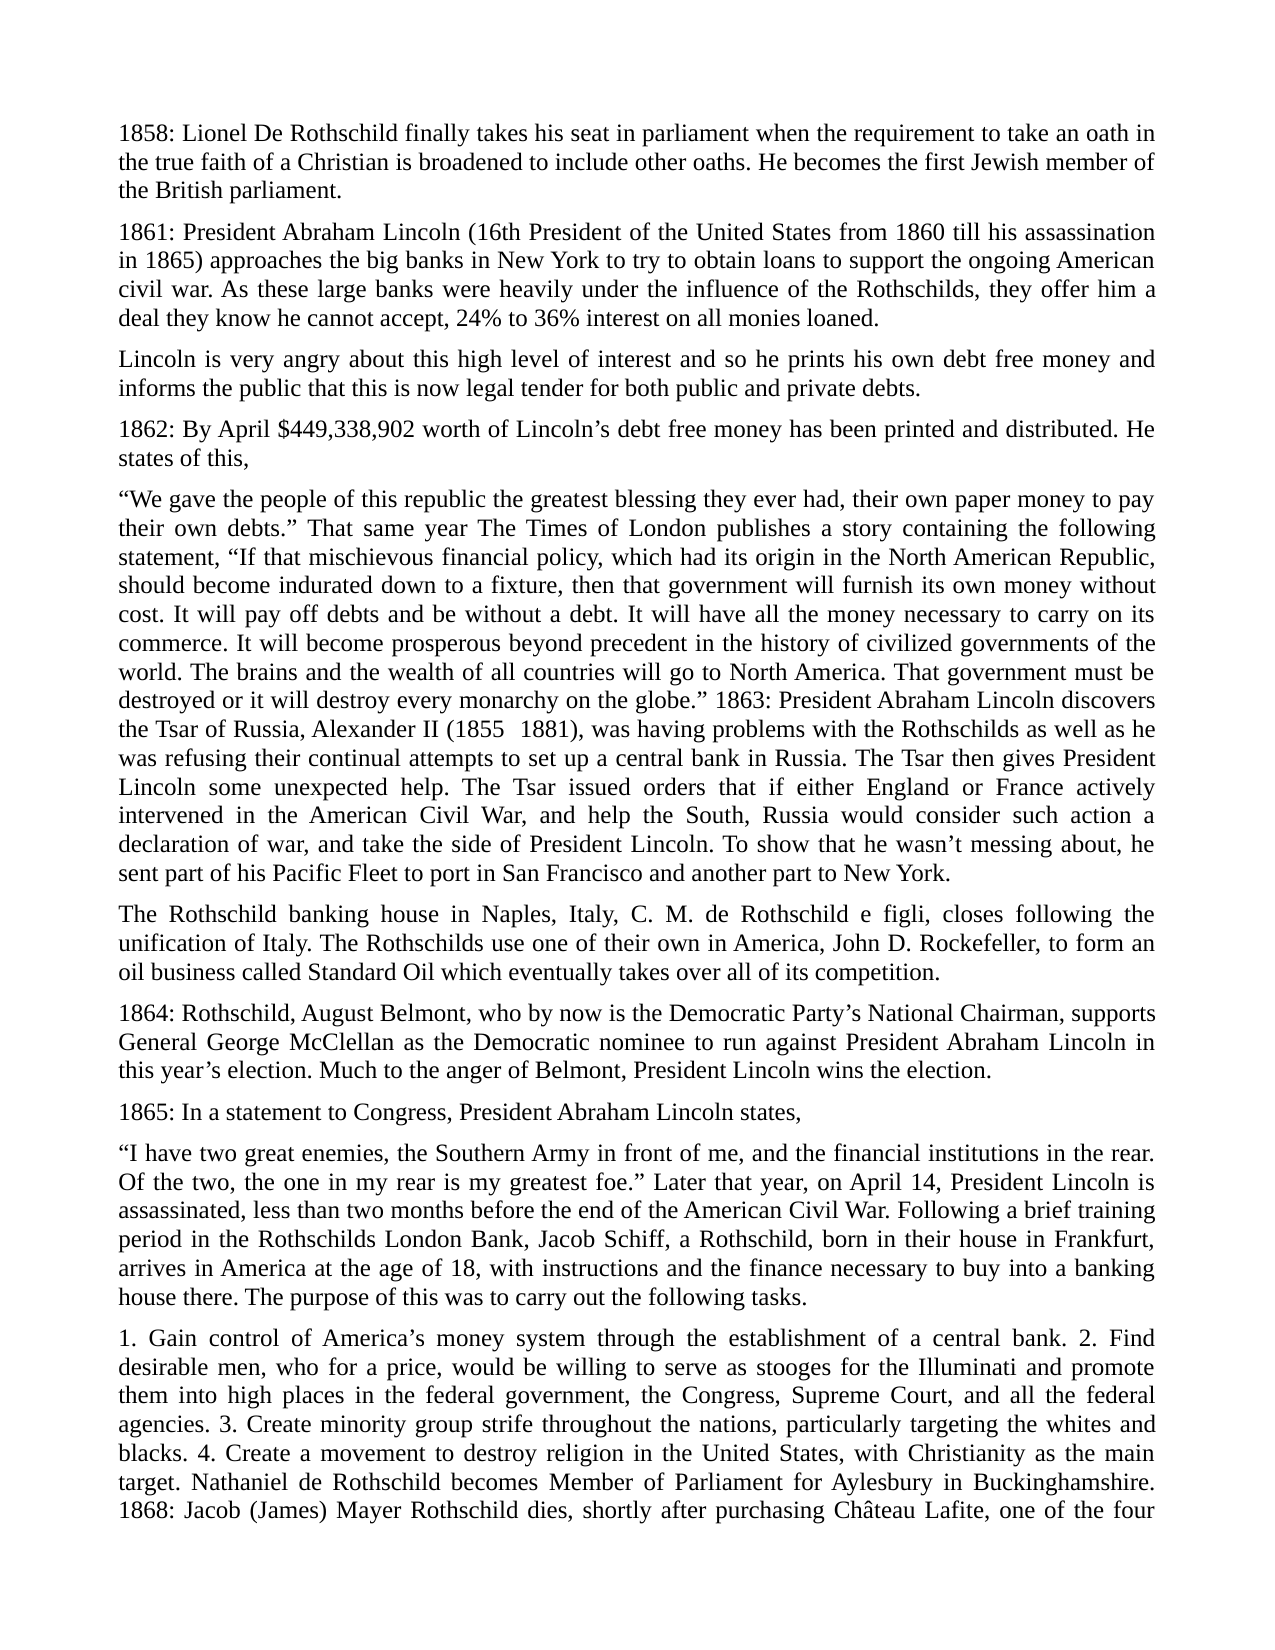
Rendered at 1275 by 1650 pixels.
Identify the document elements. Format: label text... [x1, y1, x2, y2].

text 1858: Lionel De Rothschild finally takes his seat in parliament when the requirement to take an oath in the true faith of a Christian is broadened to include other oaths. He becomes the first Jewish member of the British parliament. [118, 118, 1157, 204]
text 1. Gain control of America’s money system through the establishment of a central bank. 2. Find desirable men, who for a price, would be willing to serve as stooges for the Illuminati and promote them into high places in the federal government, the Congress, Supreme Court, and all the federal agencies. 3. Create minority group strife throughout the nations, particularly targeting the whites and blacks. 4. Create a movement to destroy religion in the United States, with Christianity as the main target. Nathaniel de Rothschild becomes Member of Parliament for Aylesbury in Buckinghamshire. 1868: Jacob (James) Mayer Rothschild dies, shortly after purchasing Château Lafite, one of the four [118, 1323, 1157, 1524]
text “I have two great enemies, the Southern Army in front of me, and the financial institutions in the rear. Of the two, the one in my rear is my greatest foe.” Later that year, on April 14, President Lincoln is assassinated, less than two months before the end of the American Civil War. Following a brief training period in the Rothschilds London Bank, Jacob Schiff, a Rothschild, born in their house in Frankfurt, arrives in America at the age of 18, with instructions and the finance necessary to buy into a banking house there. The purpose of this was to carry out the following tasks. [118, 1138, 1157, 1311]
text Lincoln is very angry about this high level of interest and so he prints his own debt free money and informs the public that this is now legal tender for both public and private debts. [118, 344, 1157, 402]
text 1861: President Abraham Lincoln (16th President of the United States from 1860 till his assassination in 1865) approaches the big banks in New York to try to obtain loans to support the ongoing American civil war. As these large banks were heavily under the influence of the Rothschilds, they offer him a deal they know he cannot accept, 24% to 36% interest on all monies loaned. [118, 217, 1157, 332]
text The Rothschild banking house in Naples, Italy, C. M. de Rothschild e figli, closes following the unification of Italy. The Rothschilds use one of their own in America, John D. Rockefeller, to form an oil business called Standard Oil which eventually takes over all of its competition. [118, 899, 1157, 986]
text 1865: In a statement to Congress, President Abraham Lincoln states, [118, 1097, 1157, 1126]
text 1864: Rothschild, August Belmont, who by now is the Democratic Party’s National Chairman, supports General George McClellan as the Democratic nominee to run against President Abraham Lincoln in this year’s election. Much to the anger of Belmont, President Lincoln wins the election. [118, 998, 1157, 1084]
text “We gave the people of this republic the greatest blessing they ever had, their own paper money to pay their own debts.” That same year The Times of London publishes a story containing the following statement, “If that mischievous financial policy, which had its origin in the North American Republic, should become indurated down to a fixture, then that government will furnish its own money without cost. It will pay off debts and be without a debt. It will have all the money necessary to carry on its commerce. It will become prosperous beyond precedent in the history of civilized governments of the world. The brains and the wealth of all countries will go to North America. That government must be destroyed or it will destroy every monarchy on the globe.” 1863: President Abraham Lincoln discovers the Tsar of Russia, Alexander II (1855 ­ 1881), was having problems with the Rothschilds as well as he was refusing their continual attempts to set up a central bank in Russia. The Tsar then gives President Lincoln some unexpected help. The Tsar issued orders that if either England or France actively intervened in the American Civil War, and help the South, Russia would consider such action a declaration of war, and take the side of President Lincoln. To show that he wasn’t messing about, he sent part of his Pacific Fleet to port in San Francisco and another part to New York. [118, 484, 1157, 887]
text 1862: By April $449,338,902 worth of Lincoln’s debt free money has been printed and distributed. He states of this, [118, 414, 1157, 472]
